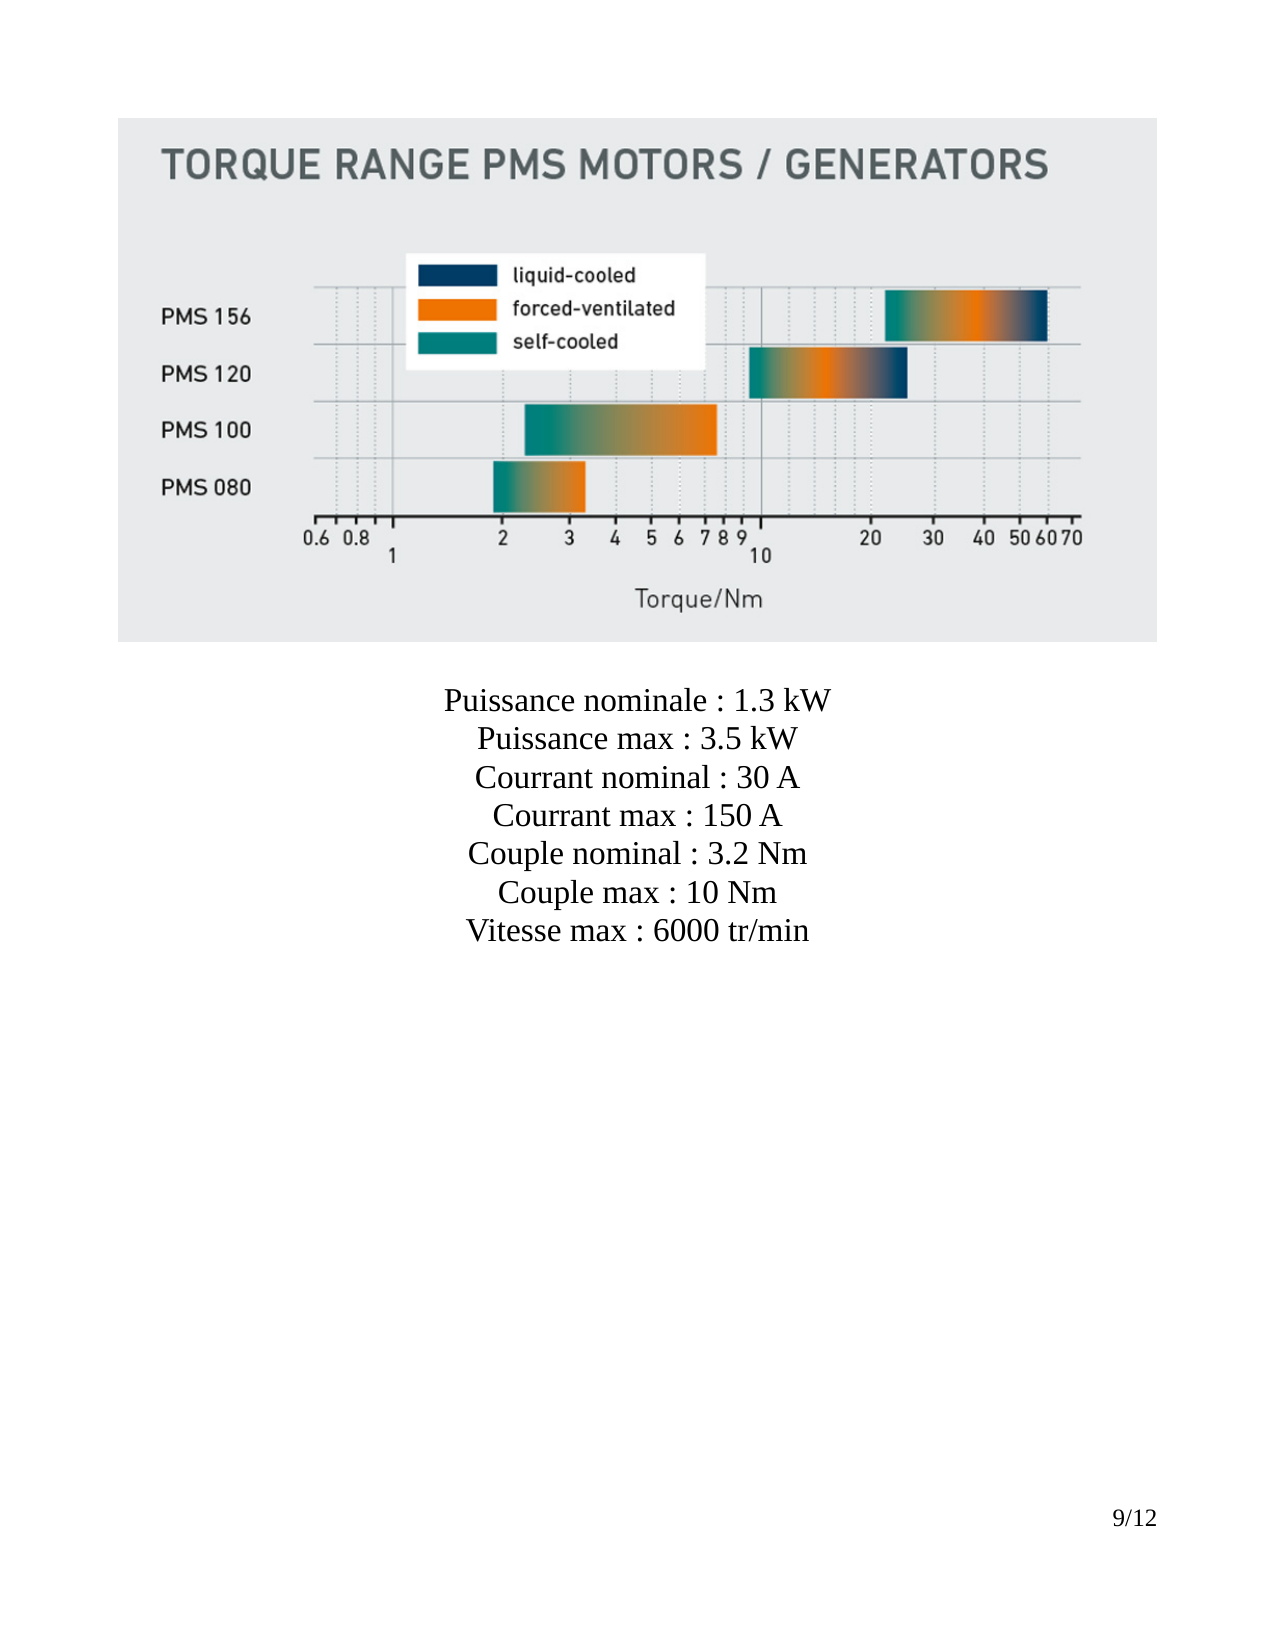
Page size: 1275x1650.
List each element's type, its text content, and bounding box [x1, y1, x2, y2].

text Puissance max : 3.5 kW [118, 719, 1157, 757]
text Courrant max : 150 A [118, 795, 1157, 834]
text Couple max : 10 Nm [118, 872, 1157, 910]
text Vitesse max : 6000 tr/min [118, 910, 1157, 949]
text Courrant nominal : 30 A [118, 757, 1157, 795]
text Puissance nominale : 1.3 kW [118, 680, 1157, 719]
picture [118, 118, 1157, 642]
text Couple nominal : 3.2 Nm [118, 834, 1157, 872]
